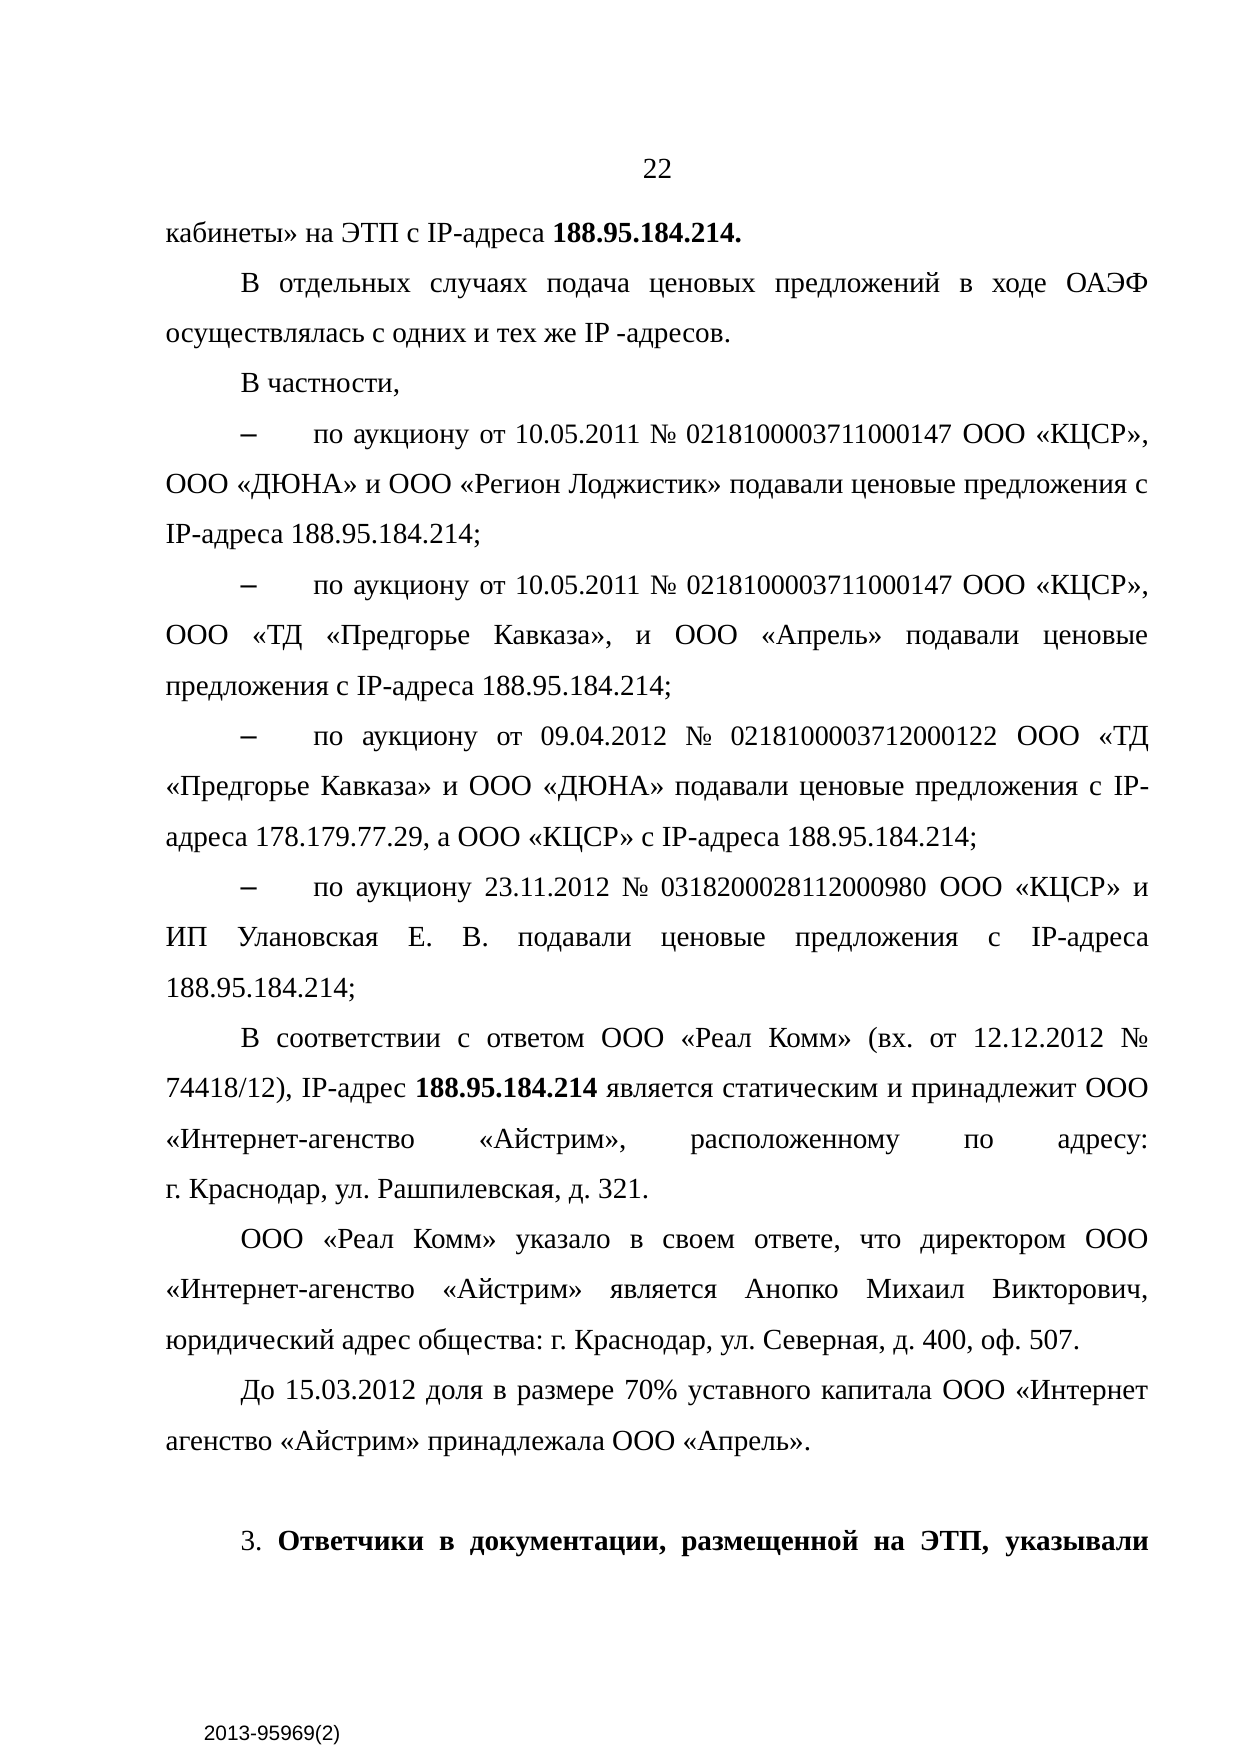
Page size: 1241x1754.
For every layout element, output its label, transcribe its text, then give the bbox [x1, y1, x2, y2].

list по аукциону 23.11.2012 № 0318200028112000980 ООО «КЦСР» и ИП Улановская Е. В. подавали ценовые предложения с IP-адреса 188.95.184.214; [165, 869, 1149, 1003]
text 3. Ответчики в документации, размещенной на ЭТП, указывали [165, 1523, 1149, 1557]
list по аукциону от 10.05.2011 № 0218100003711000147 ООО «КЦСР», ООО «ДЮНА» и ООО «Регион Лоджистик» подавали ценовые предложения с IP-адреса 188.95.184.214; [165, 416, 1149, 550]
text В соответствии с ответом ООО «Реал Комм» (вх. от 12.12.2012 № 74418/12), IP-адрес 188.95.184.214 является статическим и принадлежит ООО «Интернет-агенство «Айстрим», расположенному по адресу: г. Краснодар, ул. Рашпилевская, д. 321. [165, 1020, 1149, 1204]
text До 15.03.2012 доля в размере 70% уставного капитала ООО «Интернет агенство «Айстрим» принадлежала ООО «Апрель». [165, 1372, 1149, 1456]
text ООО «Реал Комм» указало в своем ответе, что директором ООО «Интернет-агенство «Айстрим» является Анопко Михаил Викторович, юридический адрес общества: г. Краснодар, ул. Северная, д. 400, оф. 507. [165, 1221, 1149, 1356]
list по аукциону от 10.05.2011 № 0218100003711000147 ООО «КЦСР», ООО «ТД «Предгорье Кавказа», и ООО «Апрель» подавали ценовые предложения с IP-адреса 188.95.184.214; [165, 567, 1149, 701]
text В отдельных случаях подача ценовых предложений в ходе ОАЭФ осуществлялась с одних и тех же IP -адресов. [165, 265, 1149, 349]
text В частности, [165, 366, 1149, 399]
text кабинеты» на ЭТП с IP-адреса 188.95.184.214. [165, 215, 1149, 248]
list по аукциону от 09.04.2012 № 0218100003712000122 ООО «ТД «Предгорье Кавказа» и ООО «ДЮНА» подавали ценовые предложения с IP-адреса 178.179.77.29, а ООО «КЦСР» с IP-адреса 188.95.184.214; [165, 718, 1149, 852]
